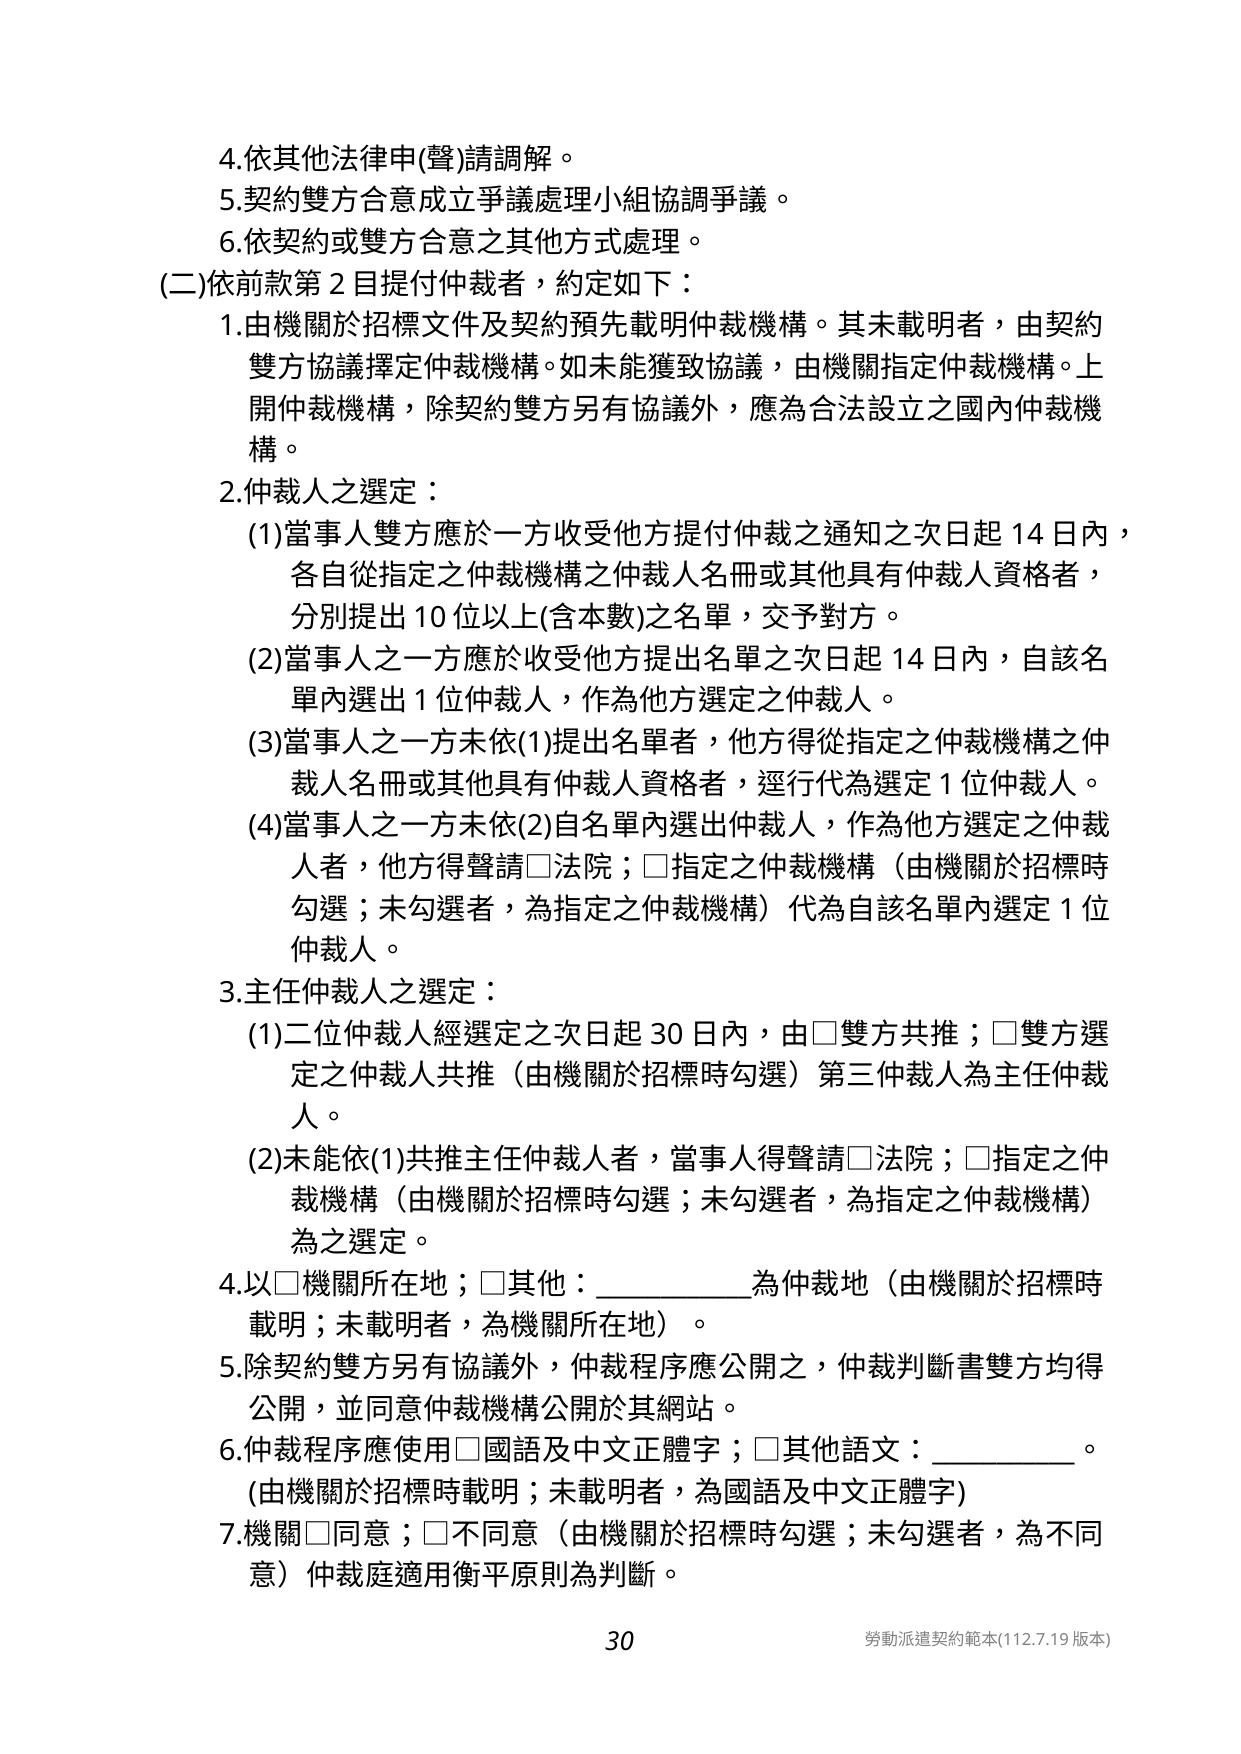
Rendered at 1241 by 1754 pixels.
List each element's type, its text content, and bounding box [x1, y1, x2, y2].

text 7.機關□同意；□不同意（由機關於招標時勾選；未勾選者，為不同意）仲裁庭適用衡平原則為判斷。 [218, 1511, 1104, 1594]
text 4.以□機關所在地；□其他：____________為仲裁地（由機關於招標時載明；未載明者，為機關所在地）。 [218, 1261, 1104, 1344]
text (二)依前款第2目提付仲裁者，約定如下： [159, 261, 1110, 302]
text (2)未能依(1)共推主任仲裁人者，當事人得聲請□法院；□指定之仲裁機構（由機關於招標時勾選；未勾選者，為指定之仲裁機構）為之選定。 [248, 1136, 1110, 1261]
text 3.主任仲裁人之選定： [218, 969, 1104, 1011]
text (1)二位仲裁人經選定之次日起30日內，由□雙方共推；□雙方選定之仲裁人共推（由機關於招標時勾選）第三仲裁人為主任仲裁人。 [248, 1011, 1110, 1136]
text 4.依其他法律申(聲)請調解。 [218, 136, 1104, 177]
text 6.依契約或雙方合意之其他方式處理。 [218, 219, 1104, 261]
text 5.契約雙方合意成立爭議處理小組協調爭議。 [218, 177, 1104, 219]
text (3)當事人之一方未依(1)提出名單者，他方得從指定之仲裁機構之仲裁人名冊或其他具有仲裁人資格者，逕行代為選定1位仲裁人。 [248, 719, 1110, 802]
text 1.由機關於招標文件及契約預先載明仲裁機構。其未載明者，由契約雙方協議擇定仲裁機構。如未能獲致協議，由機關指定仲裁機構。上開仲裁機構，除契約雙方另有協議外，應為合法設立之國內仲裁機構。 [218, 302, 1104, 469]
text 5.除契約雙方另有協議外，仲裁程序應公開之，仲裁判斷書雙方均得公開，並同意仲裁機構公開於其網站。 [218, 1344, 1104, 1427]
text (2)當事人之一方應於收受他方提出名單之次日起14日內，自該名單內選出1位仲裁人，作為他方選定之仲裁人。 [248, 636, 1110, 719]
text (4)當事人之一方未依(2)自名單內選出仲裁人，作為他方選定之仲裁人者，他方得聲請□法院；□指定之仲裁機構（由機關於招標時勾選；未勾選者，為指定之仲裁機構）代為自該名單內選定1位仲裁人。 [248, 802, 1110, 969]
text 2.仲裁人之選定： [218, 469, 1104, 511]
text (1)當事人雙方應於一方收受他方提付仲裁之通知之次日起14日內，各自從指定之仲裁機構之仲裁人名冊或其他具有仲裁人資格者，分別提出10位以上(含本數)之名單，交予對方。 [248, 511, 1110, 636]
text 6.仲裁程序應使用□國語及中文正體字；□其他語文：___________。(由機關於招標時載明；未載明者，為國語及中文正體字) [218, 1427, 1104, 1511]
